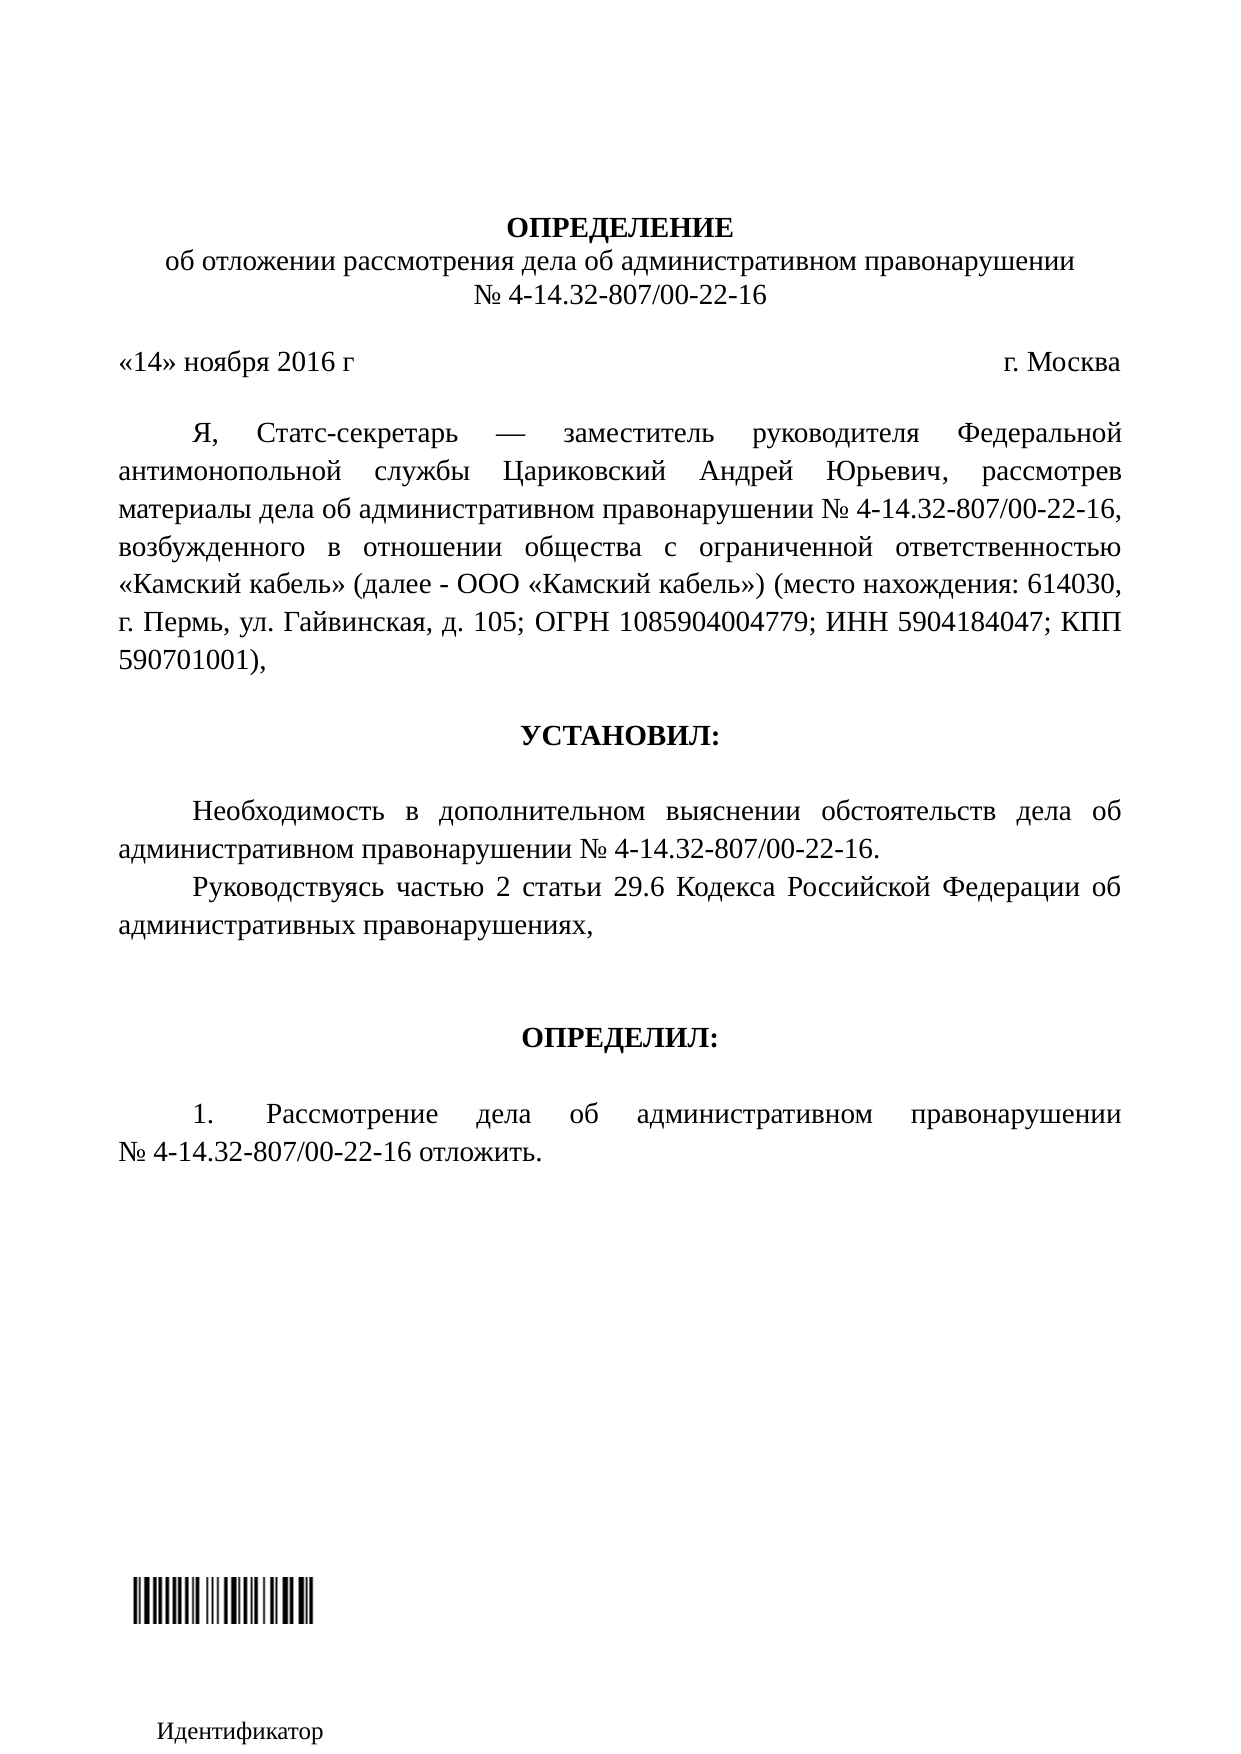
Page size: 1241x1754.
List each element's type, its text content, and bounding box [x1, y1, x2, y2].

text ОПРЕДЕЛИЛ: [118, 1016, 1122, 1054]
text 1. Рассмотрение дела об административном правонарушении № 4-14.32-807/00-22-16 отложить. [118, 1092, 1122, 1167]
text «14» ноября 2016 г г. Москва [118, 344, 1122, 378]
text об отложении рассмотрения дела об административном правонарушении [118, 243, 1122, 277]
text № 4-14.32-807/00-22-16 [118, 277, 1122, 311]
text Необходимость в дополнительном выяснении обстоятельств дела об административном правонарушении № 4-14.32-807/00-22-16. [118, 789, 1122, 865]
text УСТАНОВИЛ: [118, 714, 1122, 751]
text Я, Статс-секретарь — заместитель руководителя Федеральной антимонопольной службы Цариковский Андрей Юрьевич, рассмотрев материалы дела об административном правонарушении № 4-14.32-807/00-22-16, возбужденного в отношении общества с ограниченной ответственностью «Камский кабель» (далее - ООО «Камский кабель») (место нахождения: 614030, г. Пермь, ул. Гайвинская, д. 105; ОГРН 1085904004779; ИНН 5904184047; КПП 590701001), [118, 411, 1122, 676]
text ОПРЕДЕЛЕНИЕ [118, 210, 1122, 243]
picture [118, 1577, 331, 1624]
text Руководствуясь частью 2 статьи 29.6 Кодекса Российской Федерации об административных правонарушениях, [118, 865, 1122, 941]
